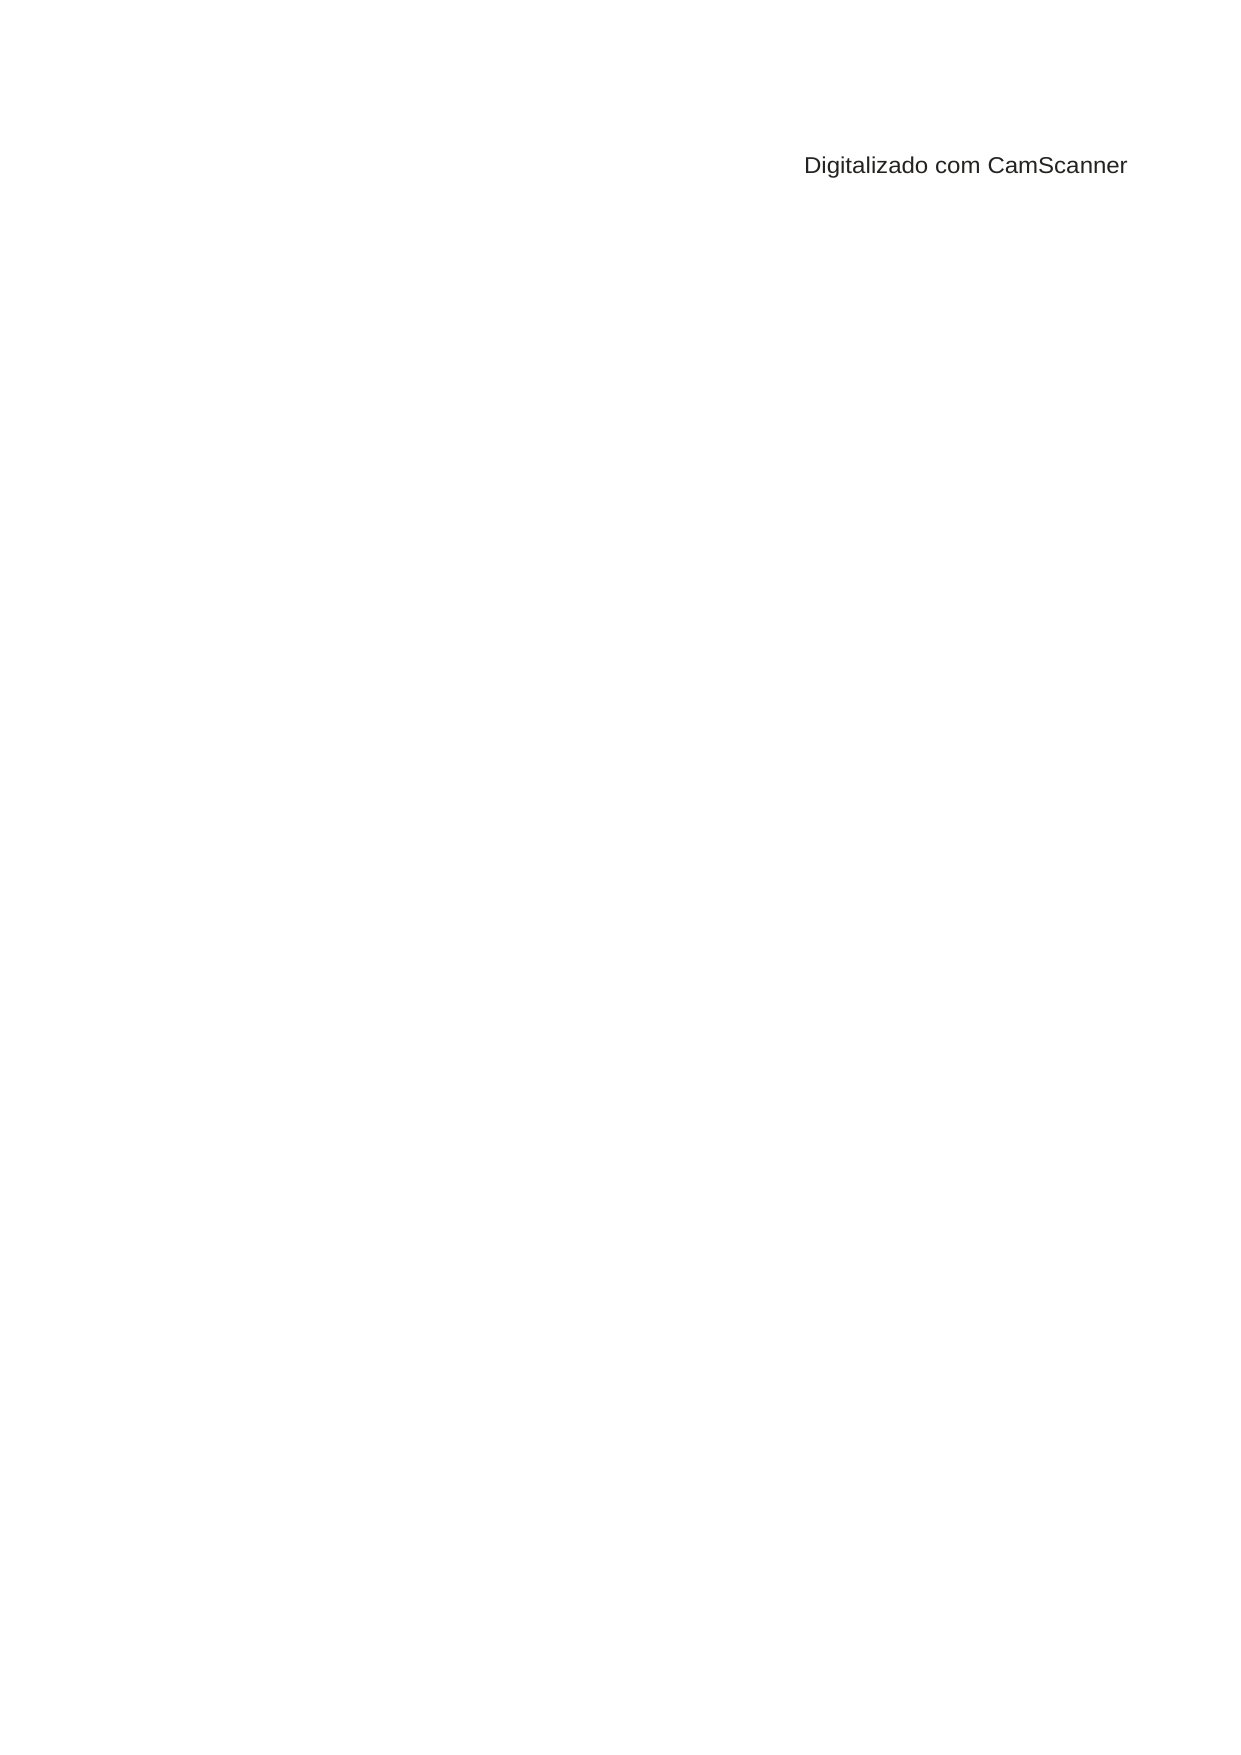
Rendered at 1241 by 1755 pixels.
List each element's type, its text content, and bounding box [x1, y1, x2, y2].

text Digitalizado com CamScanner [804, 152, 1161, 178]
